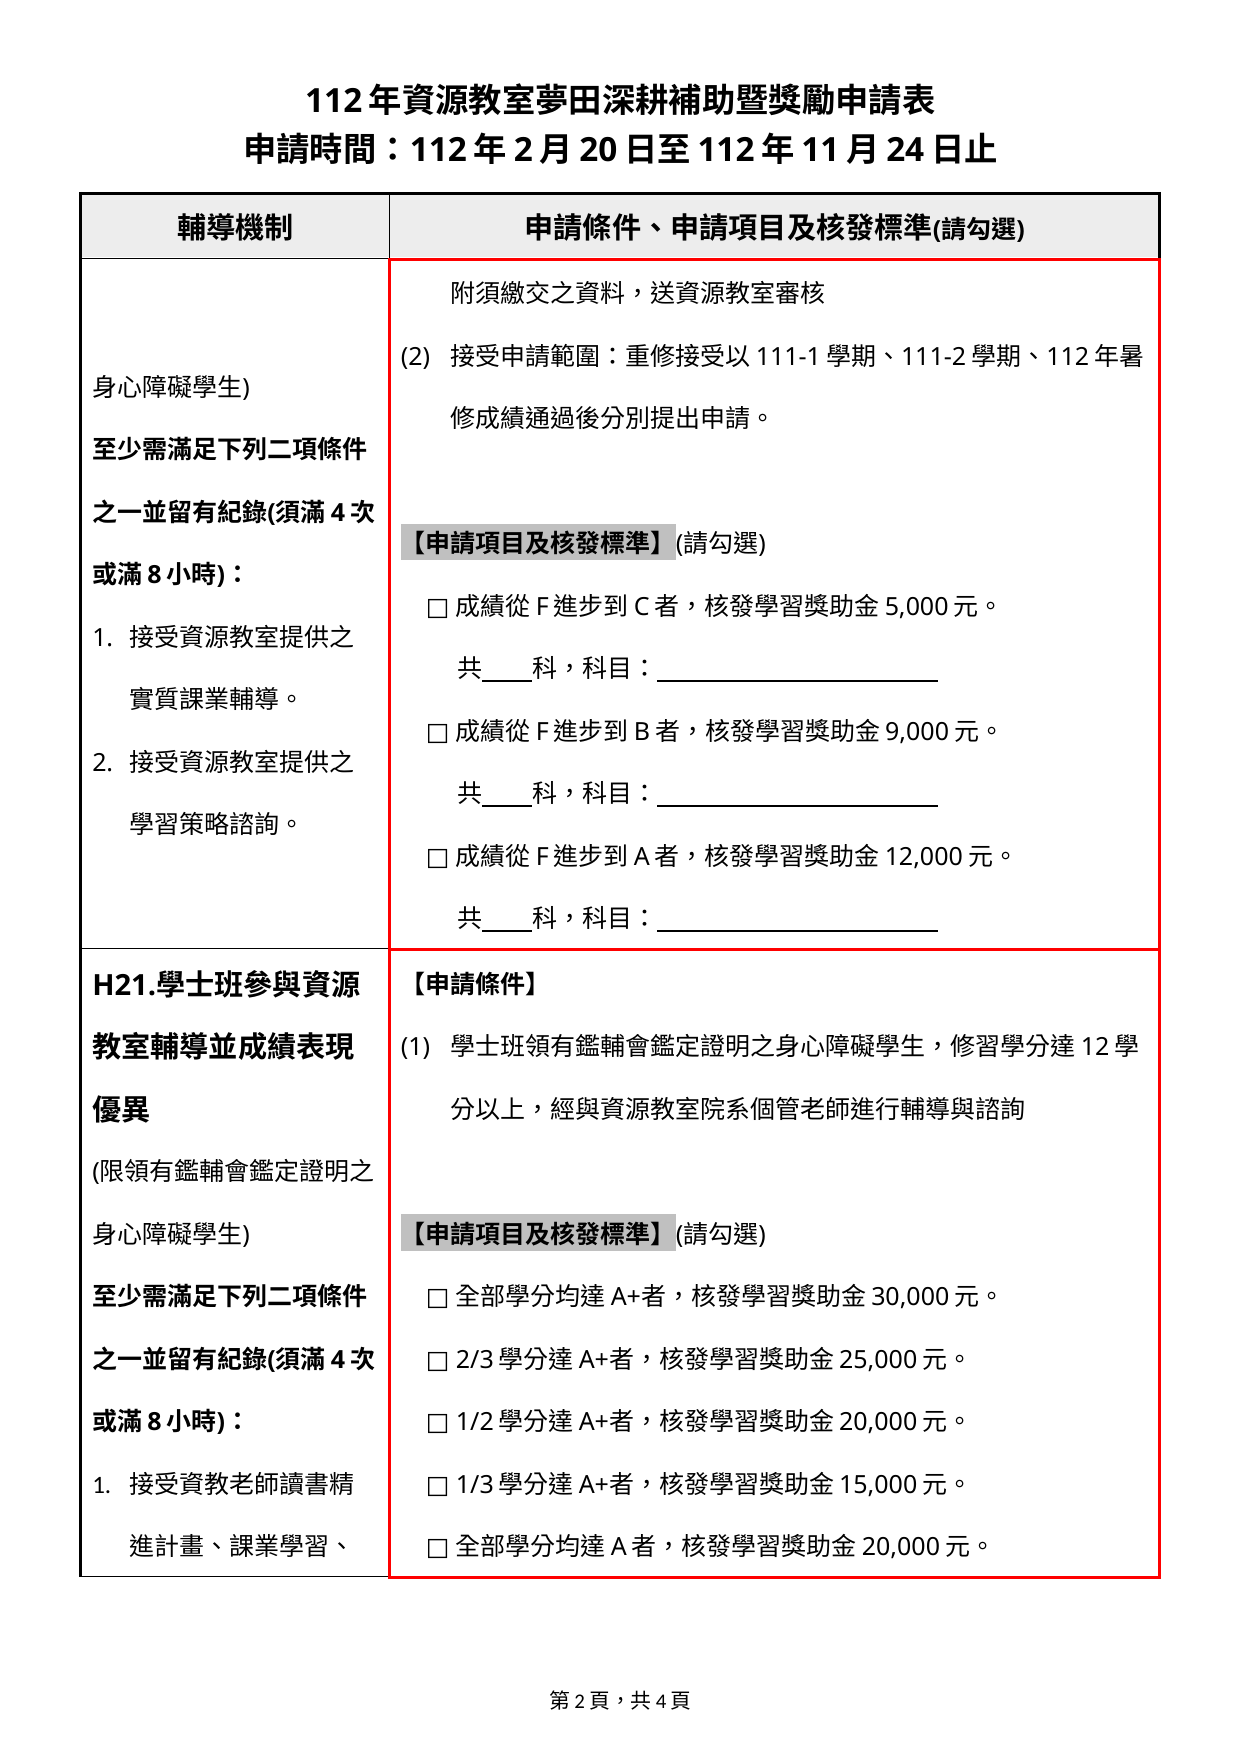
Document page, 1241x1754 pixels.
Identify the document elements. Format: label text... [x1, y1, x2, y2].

table_cell H21.學士班參與資源教室輔導並成績表現優異 (限領有鑑輔會鑑定證明之身心障礙學生) 至少需滿足下列二項條件之一並留有紀錄(須滿4次或滿8小時)： 接受資教老師讀書精進計畫、課業學習、生活適應之諮詢。 在資源教室分享個人學習方式、讀書計畫、生活規劃、時間管理、心情調節或人際相處等經驗，或參與資教主辦之團體輔導活動。 [82, 949, 388, 1576]
table_cell 身心障礙學生) 至少需滿足下列二項條件之一並留有紀錄(須滿4次或滿8小時)： 接受資源教室提供之實質課業輔導。 接受資源教室提供之學習策略諮詢。 [82, 259, 388, 948]
table_header 申請條件、申請項目及核發標準(請勾選) [390, 195, 1158, 257]
table_cell 【申請條件】 學士班領有鑑輔會鑑定證明之身心障礙學生，修習學分達12學分以上，經與資源教室院系個管老師進行輔導與諮詢 【申請項目及核發標準】(請勾選) □ 全部學分均達A+者，核發學習獎助金30,000元。 □ 2/3學分達A+者，核發學習獎助金25,000元。 □ 1/2學分達A+者，核發學習獎助金20,000元。 □ 1/3學分達A+者，核發學習獎助金15,000元。 □ 全部學分均達A者，核發學習獎助金20,000元。 [391, 951, 1158, 1576]
table_header 輔導機制 [82, 195, 389, 257]
table_cell 附須繳交之資料，送資源教室審核 接受申請範圍：重修接受以111-1學期、111-2學期、112年暑修成績通過後分別提出申請。 【申請項目及核發標準】(請勾選) □ 成績從F進步到C者，核發學習獎助金5,000元。 共 科，科目： □ 成績從F進步到B者，核發學習獎助金9,000元。 共 科，科目： □ 成績從F進步到A者，核發學習獎助金12,000元。 共 科，科目： [391, 261, 1158, 948]
